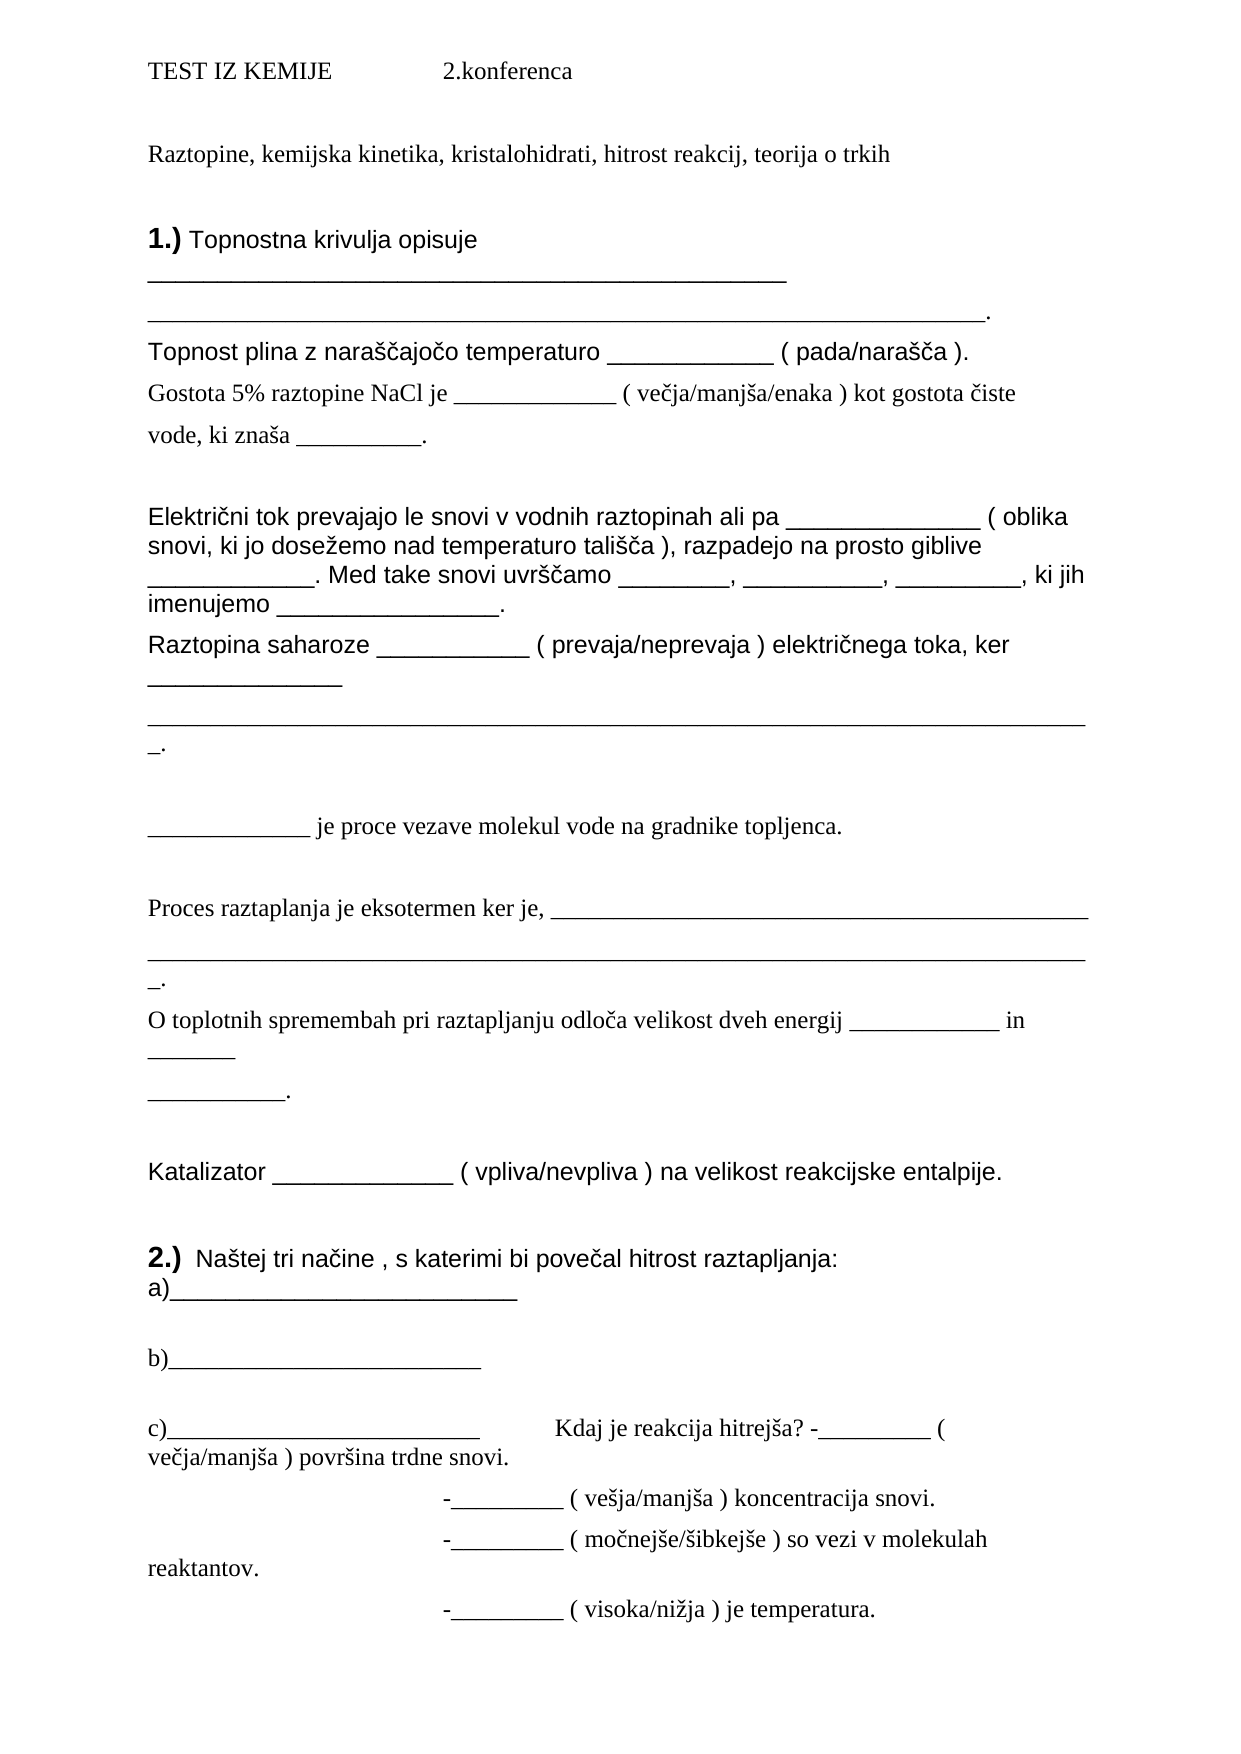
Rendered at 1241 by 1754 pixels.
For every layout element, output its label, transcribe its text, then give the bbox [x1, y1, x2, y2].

text Električni tok prevajajo le snovi v vodnih raztopinah ali pa ______________ ( oblika snovi, ki jo dosežemo nad temperaturo tališča ), razpadejo na prosto giblive ____________. Med take snovi uvrščamo ________, __________, _________, ki jih imenujemo ________________. [148, 502, 1093, 617]
text 1.) Topnostna krivulja opisuje ______________________________________________ [148, 221, 1093, 283]
text Proces raztaplanja je eksotermen ker je, ___________________________________________ [148, 893, 1093, 922]
text -_________ ( močnejše/šibkejše ) so vezi v molekulah reaktantov. [148, 1524, 1093, 1582]
text _____________ je proce vezave molekul vode na gradnike topljenca. [148, 811, 1093, 840]
text vode, ki znaša __________. [148, 420, 1093, 448]
text Raztopine, kemijska kinetika, kristalohidrati, hitrost reakcij, teorija o trkih [148, 139, 1093, 167]
text Topnost plina z naraščajočo temperaturo ____________ ( pada/narašča ). [148, 337, 1093, 366]
text Katalizator _____________ ( vpliva/nevpliva ) na velikost reakcijske entalpije. [148, 1157, 1093, 1186]
text c)_________________________ Kdaj je reakcija hitrejša? -_________ ( večja/manjša ) površina trdne snovi. [148, 1384, 1093, 1471]
text O toplotnih spremembah pri raztapljanju odloča velikost dveh energij ____________ in _______ [148, 1005, 1093, 1062]
text ____________________________________________________________________________. [148, 700, 1093, 757]
text b)_________________________ [148, 1314, 1093, 1372]
text ___________. [148, 1075, 1093, 1103]
text Gostota 5% raztopine NaCl je _____________ ( večja/manjša/enaka ) kot gostota čiste [148, 378, 1093, 407]
text ____________________________________________________________________________. [148, 935, 1093, 992]
text TEST IZ KEMIJE 2.konferenca [148, 56, 1093, 85]
text -_________ ( visoka/nižja ) je temperatura. [148, 1594, 1093, 1623]
text -_________ ( vešja/manjša ) koncentracija snovi. [148, 1483, 1093, 1512]
text Raztopina saharoze ___________ ( prevaja/neprevaja ) električnega toka, ker ______________ [148, 630, 1093, 687]
text ___________________________________________________________________. [148, 296, 1093, 325]
text 2.) Naštej tri načine , s katerimi bi povečal hitrost raztapljanja: a)_________________________ [148, 1240, 1093, 1302]
